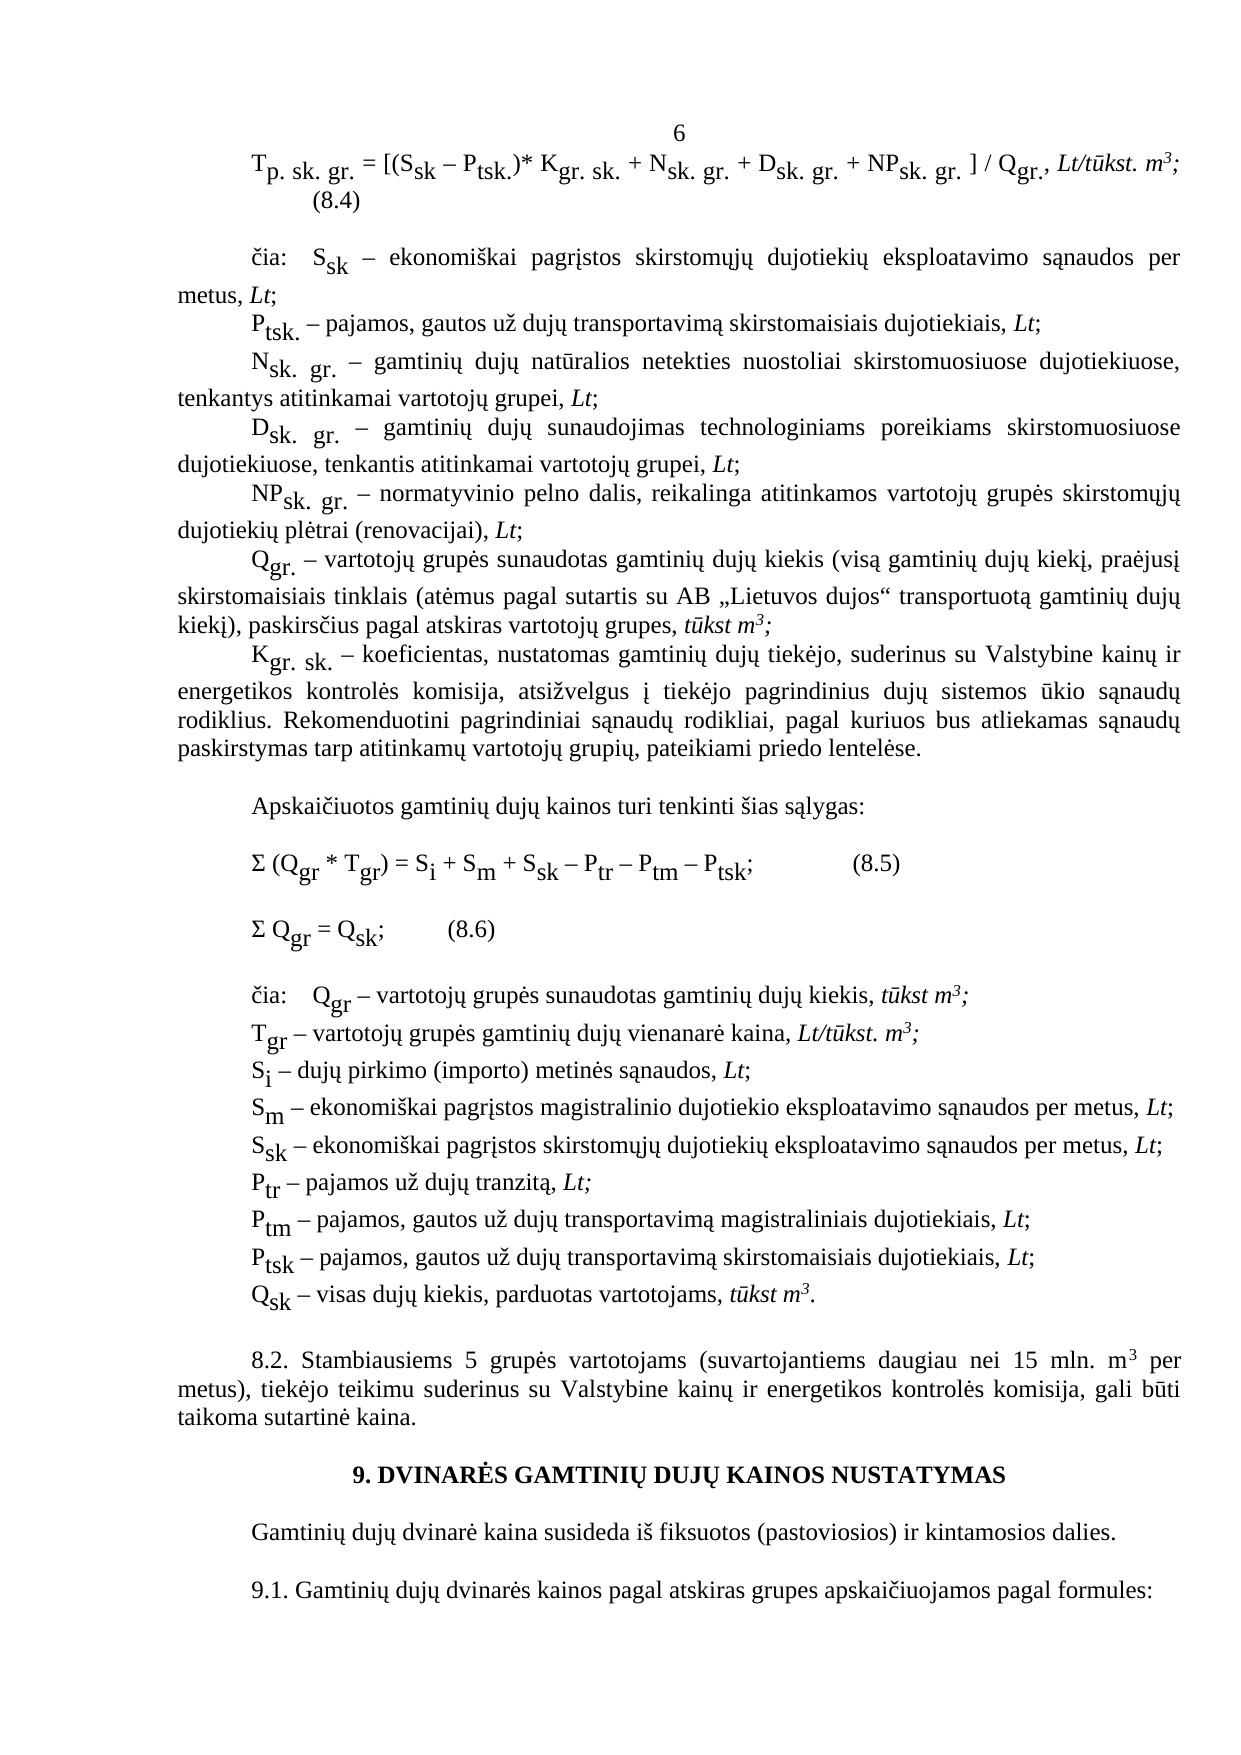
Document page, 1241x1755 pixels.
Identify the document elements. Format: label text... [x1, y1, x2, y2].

text Kgr. sk. – koeficientas, nustatomas gamtinių dujų tiekėjo, suderinus su Valstybine kainų ir energetikos kontrolės komisija, atsižvelgus į tiekėjo pagrindinius dujų sistemos ūkio sąnaudų rodiklius. Rekomenduotini pagrindiniai sąnaudų rodikliai, pagal kuriuos bus atliekamas sąnaudų paskirstymas tarp atitinkamų vartotojų grupių, pateikiami priedo lentelėse. [177, 639, 1181, 762]
text Ptm – pajamos, gautos už dujų transportavimą magistraliniais dujotiekiais, Lt; [177, 1204, 1181, 1242]
text NPsk. gr. – normatyvinio pelno dalis, reikalinga atitinkamos vartotojų grupės skirstomųjų dujotiekių plėtrai (renovacijai), Lt; [177, 478, 1181, 544]
text Ptsk. – pajamos, gautos už dujų transportavimą skirstomaisiais dujotiekiais, Lt; [177, 308, 1181, 346]
text 9. Dvinarės gamtinių dujų kainos nustatymas [177, 1460, 1181, 1489]
text čia: Qgr – vartotojų grupės sunaudotas gamtinių dujų kiekis, tūkst m3; [177, 981, 1181, 1018]
text Tgr – vartotojų grupės gamtinių dujų vienanarė kaina, Lt/tūkst. m3; [177, 1018, 1181, 1055]
text Nsk. gr. – gamtinių dujų natūralios netekties nuostoliai skirstomuosiuose dujotiekiuose, tenkantys atitinkamai vartotojų grupei, Lt; [177, 346, 1181, 412]
text Tp. sk. gr. = [(Ssk – Ptsk.)* Kgr. sk. + Nsk. gr. + Dsk. gr. + NPsk. gr. ] / Qgr., Lt/tūkst. m3; (8.4) [177, 148, 1181, 214]
text 8.2. Stambiausiems 5 grupės vartotojams (suvartojantiems daugiau nei 15 mln. m3 per metus), tiekėjo teikimu suderinus su Valstybine kainų ir energetikos kontrolės komisija, gali būti taikoma sutartinė kaina. [177, 1345, 1181, 1431]
text 9.1. Gamtinių dujų dvinarės kainos pagal atskiras grupes apskaičiuojamos pagal formules: [177, 1575, 1181, 1604]
text Dsk. gr. – gamtinių dujų sunaudojimas technologiniams poreikiams skirstomuosiuose dujotiekiuose, tenkantis atitinkamai vartotojų grupei, Lt; [177, 412, 1181, 478]
text Apskaičiuotos gamtinių dujų kainos turi tenkinti šias sąlygas: [177, 791, 1181, 820]
text Si – dujų pirkimo (importo) metinės sąnaudos, Lt; [177, 1055, 1181, 1092]
text Sm – ekonomiškai pagrįstos magistralinio dujotiekio eksploatavimo sąnaudos per metus, Lt; [177, 1092, 1181, 1130]
text Σ (Qgr * Tgr) = Si + Sm + Ssk – Ptr – Ptm – Ptsk; (8.5) [177, 848, 1181, 886]
text Ptsk – pajamos, gautos už dujų transportavimą skirstomaisiais dujotiekiais, Lt; [177, 1242, 1181, 1279]
text čia: Ssk – ekonomiškai pagrįstos skirstomųjų dujotiekių eksploatavimo sąnaudos per metus, Lt; [177, 242, 1181, 308]
text Ptr – pajamos už dujų tranzitą, Lt; [177, 1167, 1181, 1204]
text Σ Qgr = Qsk; (8.6) [177, 914, 1181, 952]
text Qgr. – vartotojų grupės sunaudotas gamtinių dujų kiekis (visą gamtinių dujų kiekį, praėjusį skirstomaisiais tinklais (atėmus pagal sutartis su AB „Lietuvos dujos“ transportuotą gamtinių dujų kiekį), paskirsčius pagal atskiras vartotojų grupes, tūkst m3; [177, 544, 1181, 639]
text Gamtinių dujų dvinarė kaina susideda iš fiksuotos (pastoviosios) ir kintamosios dalies. [177, 1517, 1181, 1546]
text Ssk – ekonomiškai pagrįstos skirstomųjų dujotiekių eksploatavimo sąnaudos per metus, Lt; [177, 1130, 1181, 1167]
text Qsk – visas dujų kiekis, parduotas vartotojams, tūkst m3. [177, 1279, 1181, 1316]
